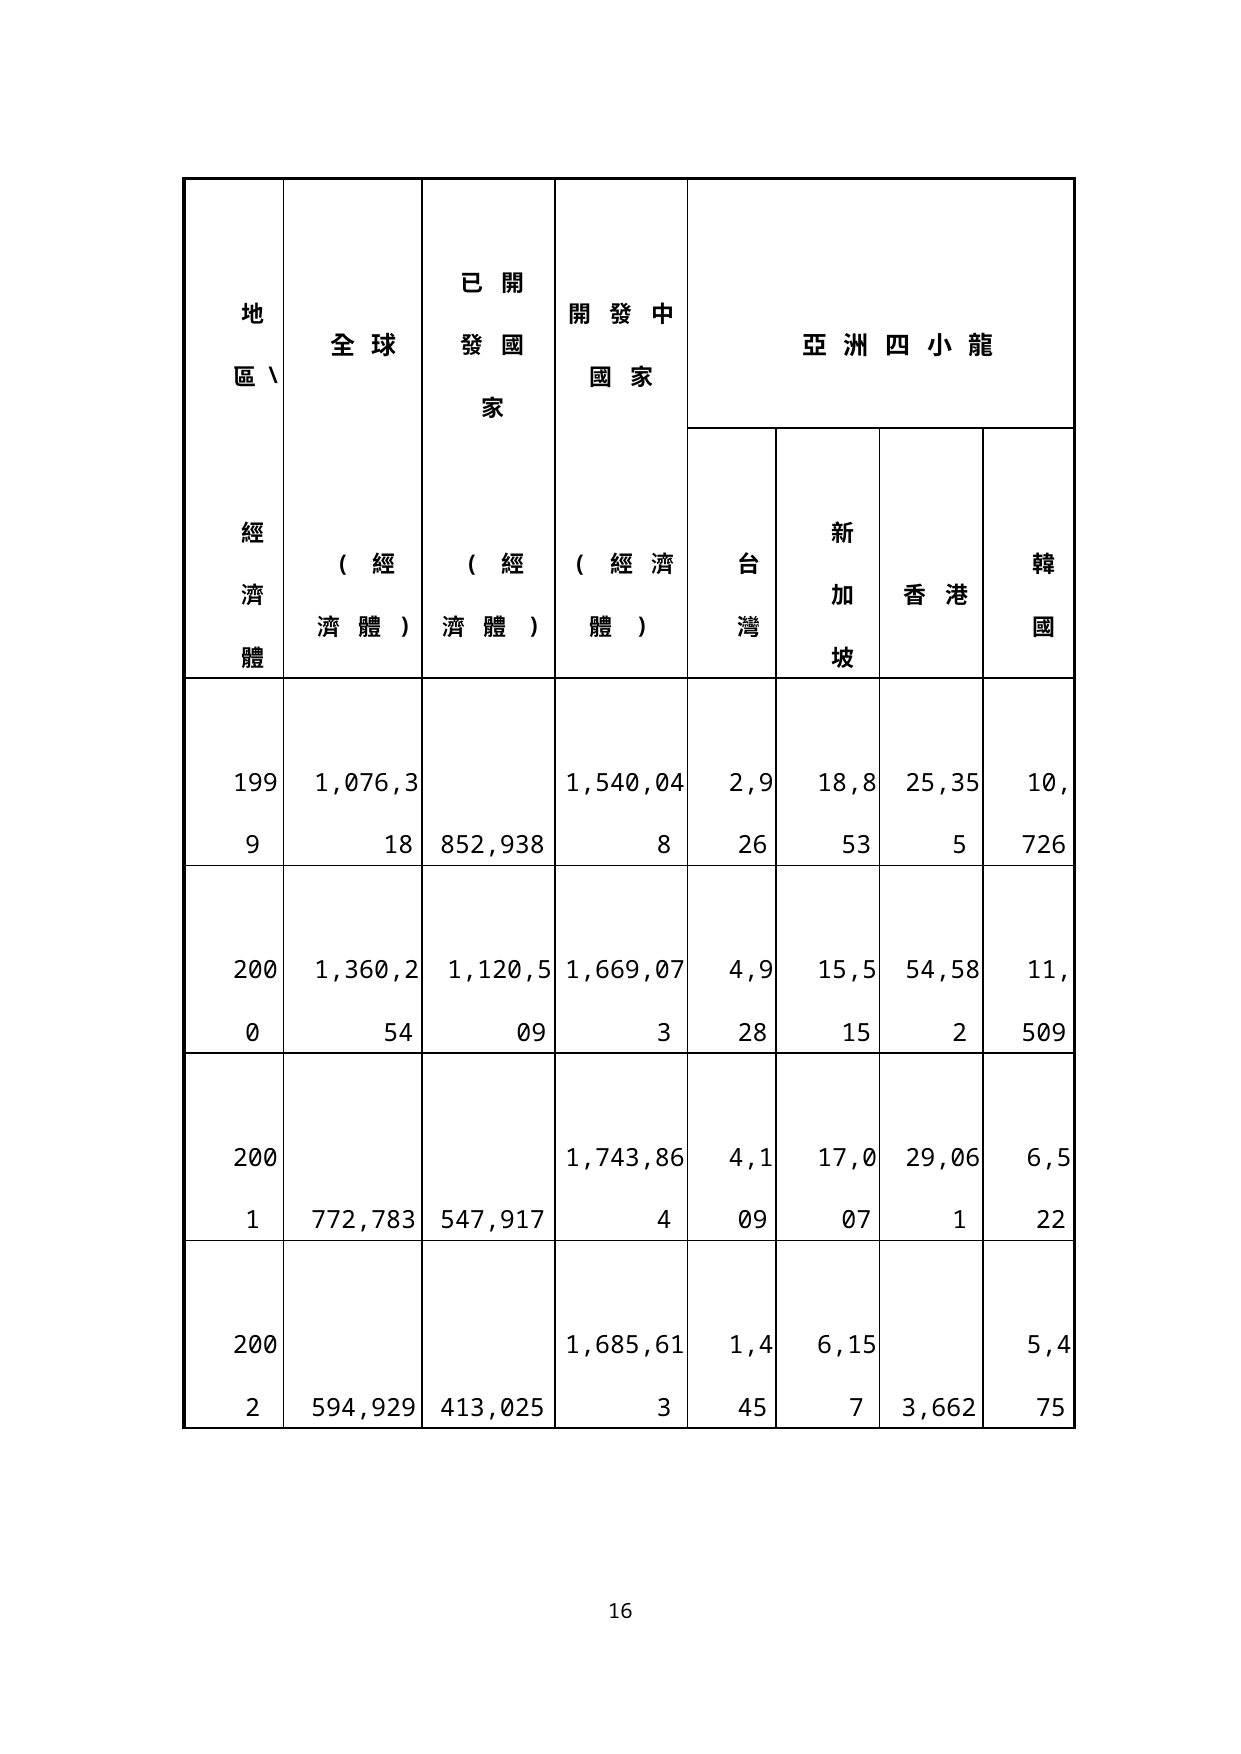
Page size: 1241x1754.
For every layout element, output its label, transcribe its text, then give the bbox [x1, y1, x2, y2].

table_cell 1,076,318 [284, 679, 421, 865]
table_cell 2002 [186, 1241, 283, 1427]
table_cell 1,120,509 [423, 866, 554, 1052]
table_cell 547,917 [423, 1054, 554, 1240]
table_cell 台灣 [688, 429, 775, 677]
table_cell 10,726 [984, 679, 1073, 865]
table_cell 1,360,254 [284, 866, 421, 1052]
table_cell 香港 [880, 429, 982, 677]
table_cell 852,938 [423, 679, 554, 865]
table_cell 4,109 [688, 1054, 775, 1240]
table_header 已開發國家 [423, 180, 554, 427]
table_cell 17,007 [777, 1054, 879, 1240]
table_cell 594,929 [284, 1241, 421, 1427]
table_cell 18,853 [777, 679, 879, 865]
table_cell 2000 [186, 866, 283, 1052]
table_cell 15,515 [777, 866, 879, 1052]
table_cell (經濟體) [556, 427, 687, 677]
table_cell 1,445 [688, 1241, 775, 1427]
table_header 開發中國家 [556, 180, 687, 427]
table_cell 1,743,864 [556, 1054, 687, 1240]
table_cell 6,157 [777, 1241, 879, 1427]
table_cell 25,355 [880, 679, 982, 865]
table_cell 29,061 [880, 1054, 982, 1240]
table_cell 1999 [186, 679, 283, 865]
table_cell (經濟體) [423, 427, 554, 677]
table_cell 1,669,073 [556, 866, 687, 1052]
table_cell (經濟體) [284, 427, 421, 677]
table_cell 新加坡 [777, 429, 879, 677]
table_cell 2001 [186, 1054, 283, 1240]
table_cell 1,540,048 [556, 679, 687, 865]
table_cell 2,926 [688, 679, 775, 865]
table_cell 413,025 [423, 1241, 554, 1427]
table_cell 54,582 [880, 866, 982, 1052]
table_cell 4,928 [688, 866, 775, 1052]
table_header 全球 [284, 180, 421, 427]
table_header 亞洲四小龍 [688, 180, 1073, 427]
table_cell 772,783 [284, 1054, 421, 1240]
table_cell 經濟體 [186, 427, 283, 677]
table_cell 5,475 [984, 1241, 1073, 1427]
table_cell 6,522 [984, 1054, 1073, 1240]
table_header 地區\ [186, 180, 283, 427]
table_cell 1,685,613 [556, 1241, 687, 1427]
table_cell 11,509 [984, 866, 1073, 1052]
table_cell 3,662 [880, 1241, 982, 1427]
table_cell 韓國 [984, 429, 1073, 677]
